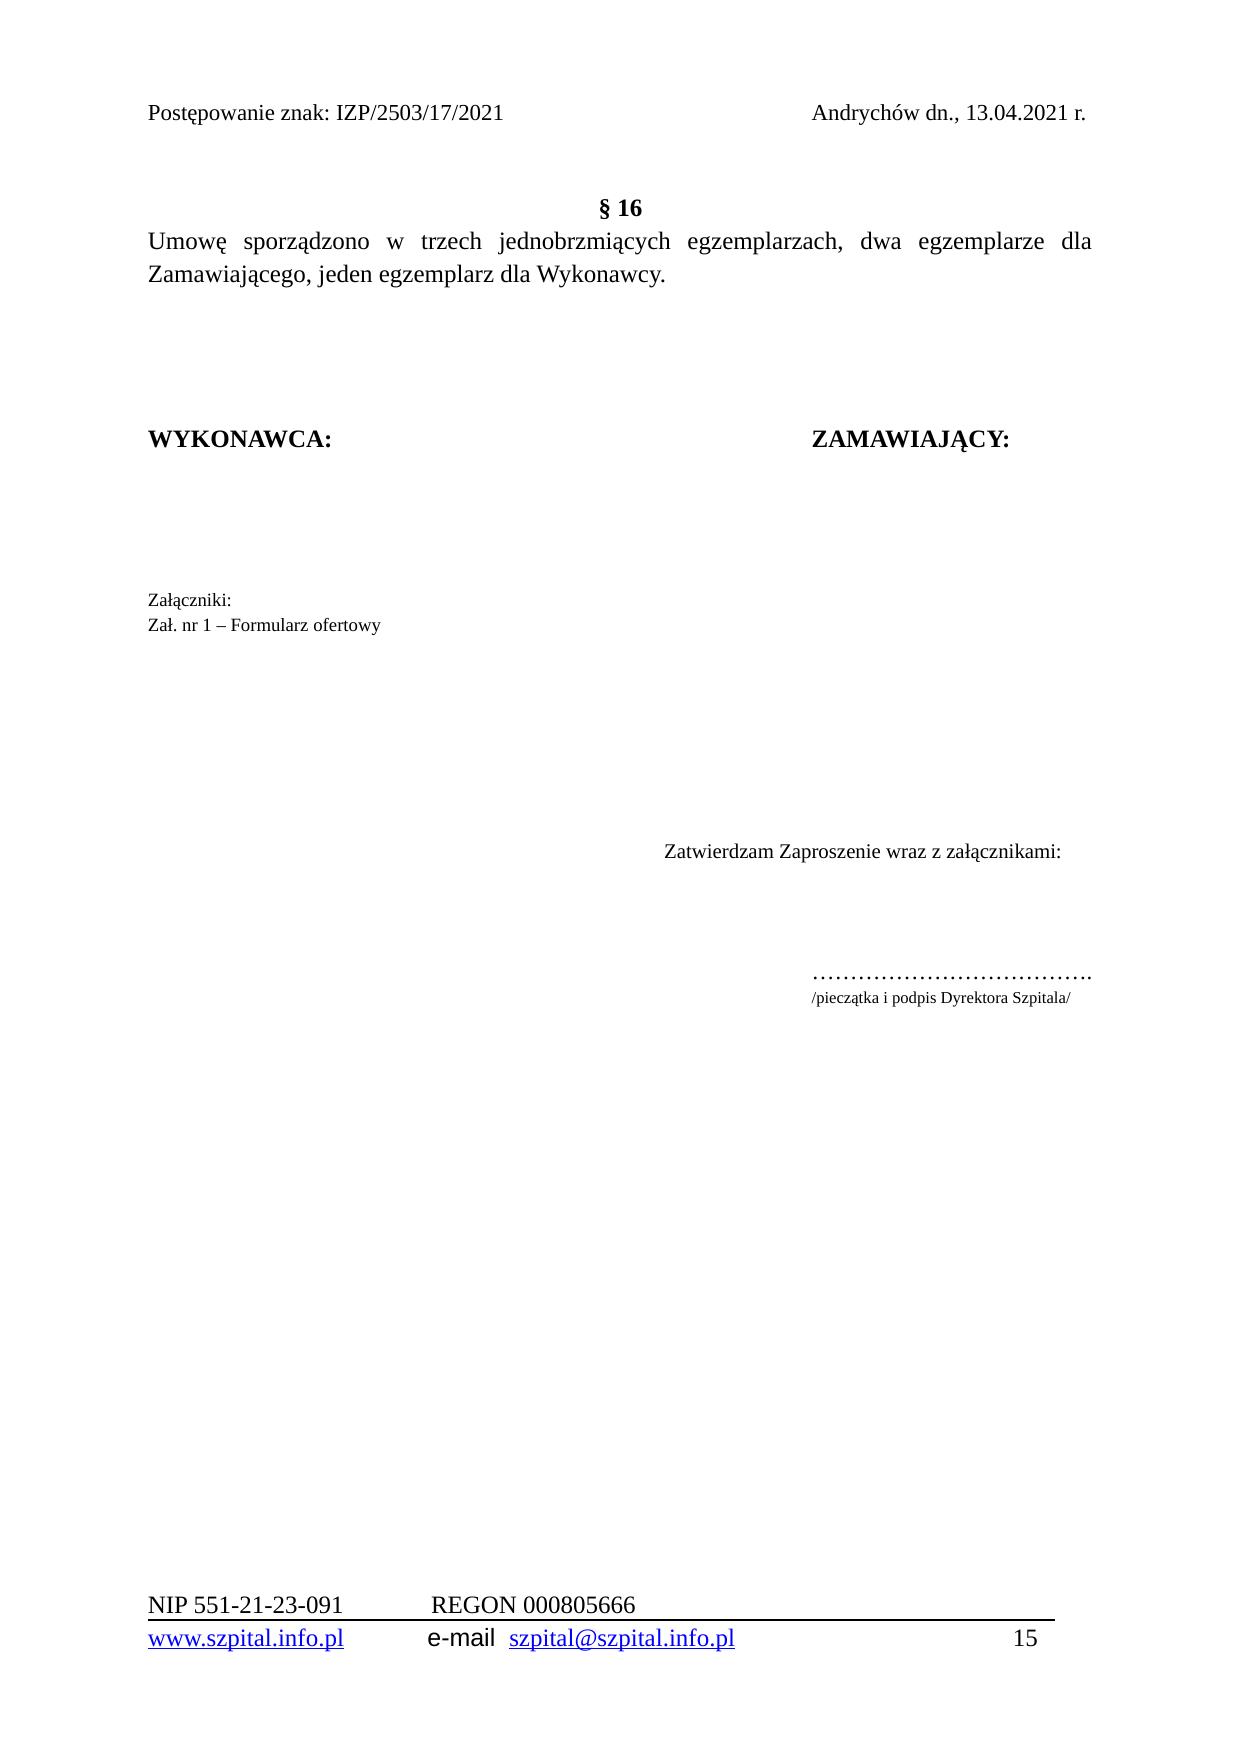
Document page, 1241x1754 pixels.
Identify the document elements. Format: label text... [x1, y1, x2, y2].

text /pieczątka i podpis Dyrektora Szpitala/ [148, 988, 1093, 1007]
text Zatwierdzam Zaproszenie wraz z załącznikami: [148, 837, 1093, 863]
text ………………………………. [148, 958, 1093, 984]
text WYKONAWCA: ZAMAWIAJĄCY: [148, 424, 1093, 453]
text Zał. nr 1 – Formularz ofertowy [148, 614, 1093, 636]
text § 16 [148, 193, 1093, 222]
text Umowę sporządzono w trzech jednobrzmiących egzemplarzach, dwa egzemplarze dla Zamawiającego, jeden egzemplarz dla Wykonawcy. [148, 226, 1093, 288]
text Załączniki: [148, 589, 1093, 611]
